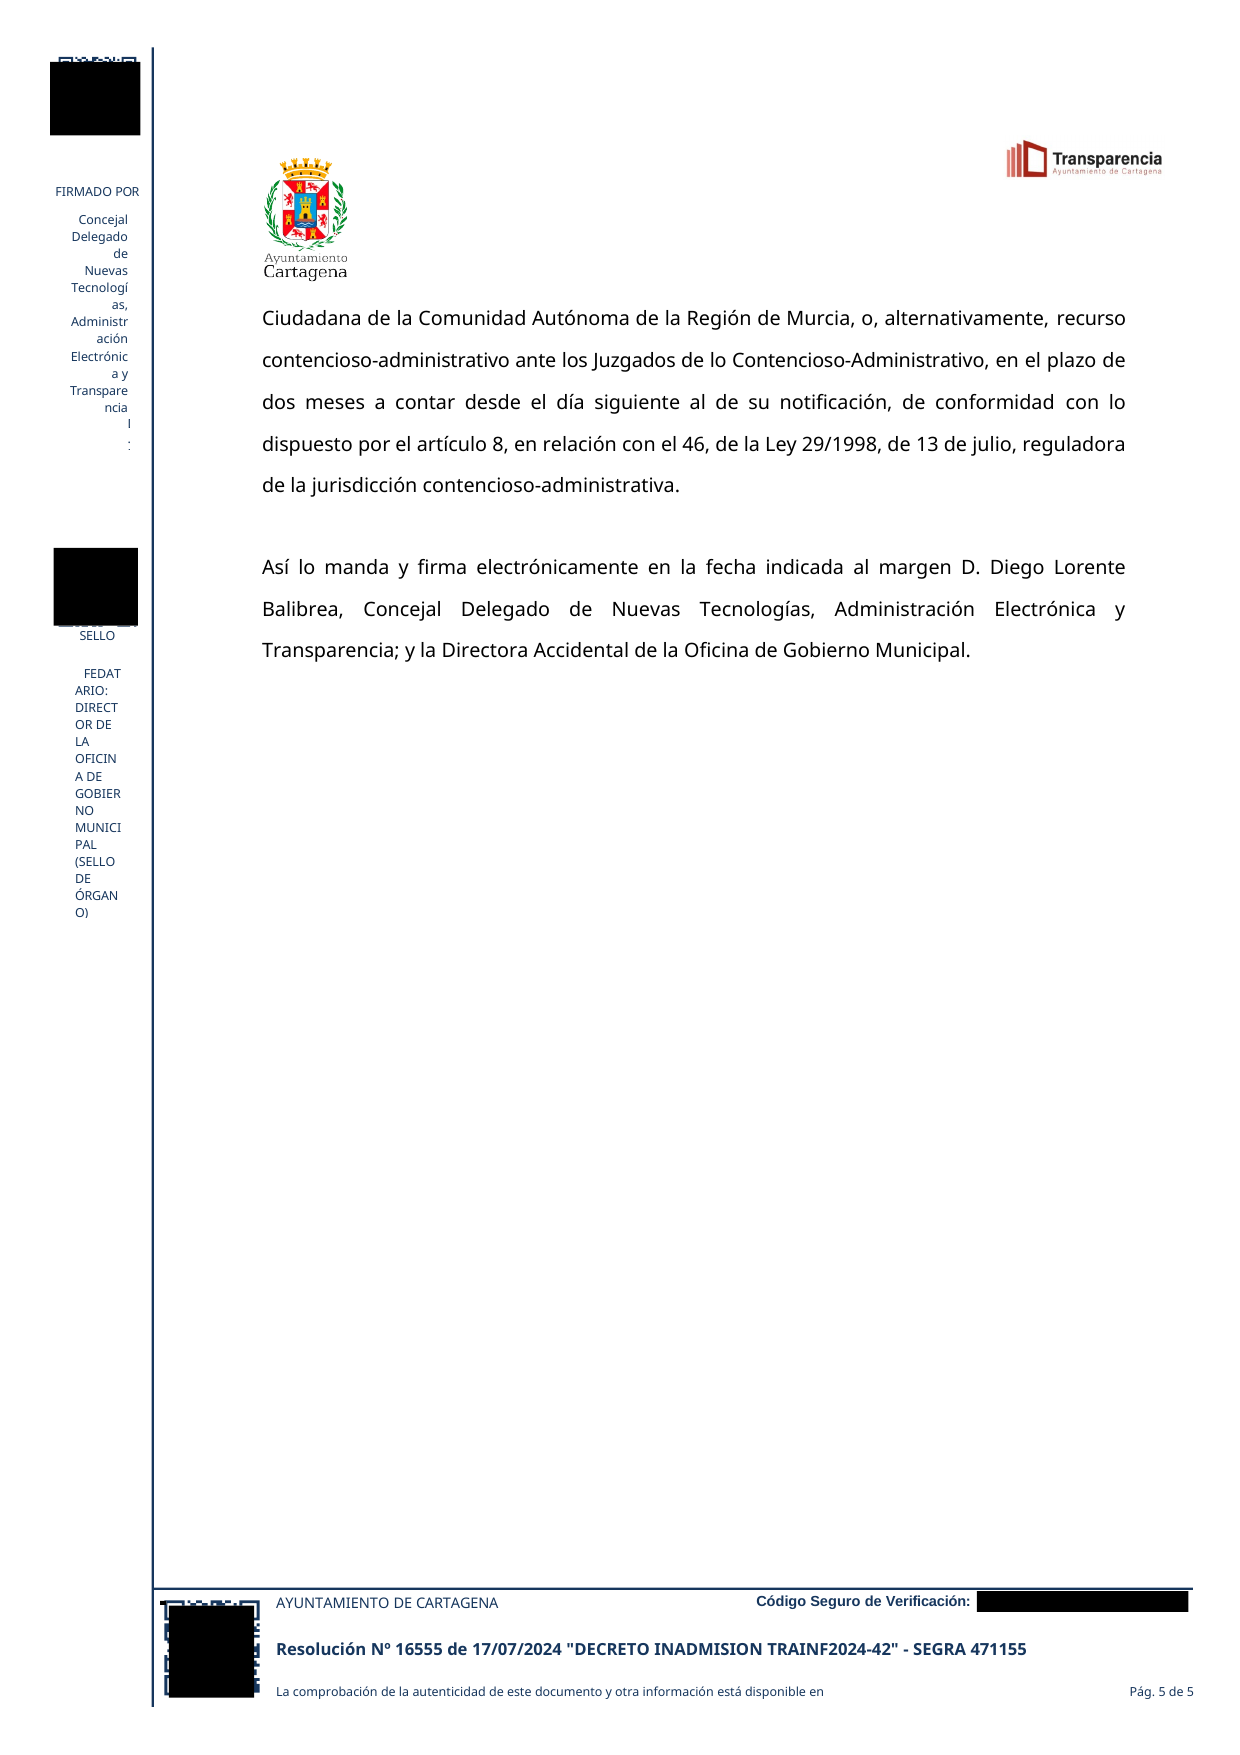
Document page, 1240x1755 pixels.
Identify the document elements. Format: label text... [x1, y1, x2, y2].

text FEDATARIO: DIRECTOR DE LA OFICINA DE GOBIERNO MUNICIPAL (SELLO DE ÓRGANO) [75, 665, 122, 918]
text SELLO [53, 556, 142, 644]
text Ciudadana de la Comunidad Autónoma de la Región de Murcia, o, alternativamente, recurso contencioso-administrativo ante los Juzgados de lo Contencioso-Administrativo, en el plazo de dos meses a contar desde el día siguiente al de su notificación, de conformidad con lo dispuesto por el artículo 8, en relación con el 46, de la Ley 29/1998, de 13 de julio, reguladora de la jurisdicción contencioso-administrativa. [262, 304, 1126, 498]
text FIRMADO POR [65, 209, 130, 449]
text FIRMADO POR [53, 183, 142, 201]
text Concejal Delegado de Nuevas Tecnologías, Administración Electrónica y Transparencia [67, 211, 128, 416]
text Así lo manda y firma electrónicamente en la fecha indicada al margen D. Diego Lorente Balibrea, Concejal Delegado de Nuevas Tecnologías, Administración Electrónica y Transparencia; y la Directora Accidental de la Oficina de Gobierno Municipal. [262, 553, 1126, 664]
